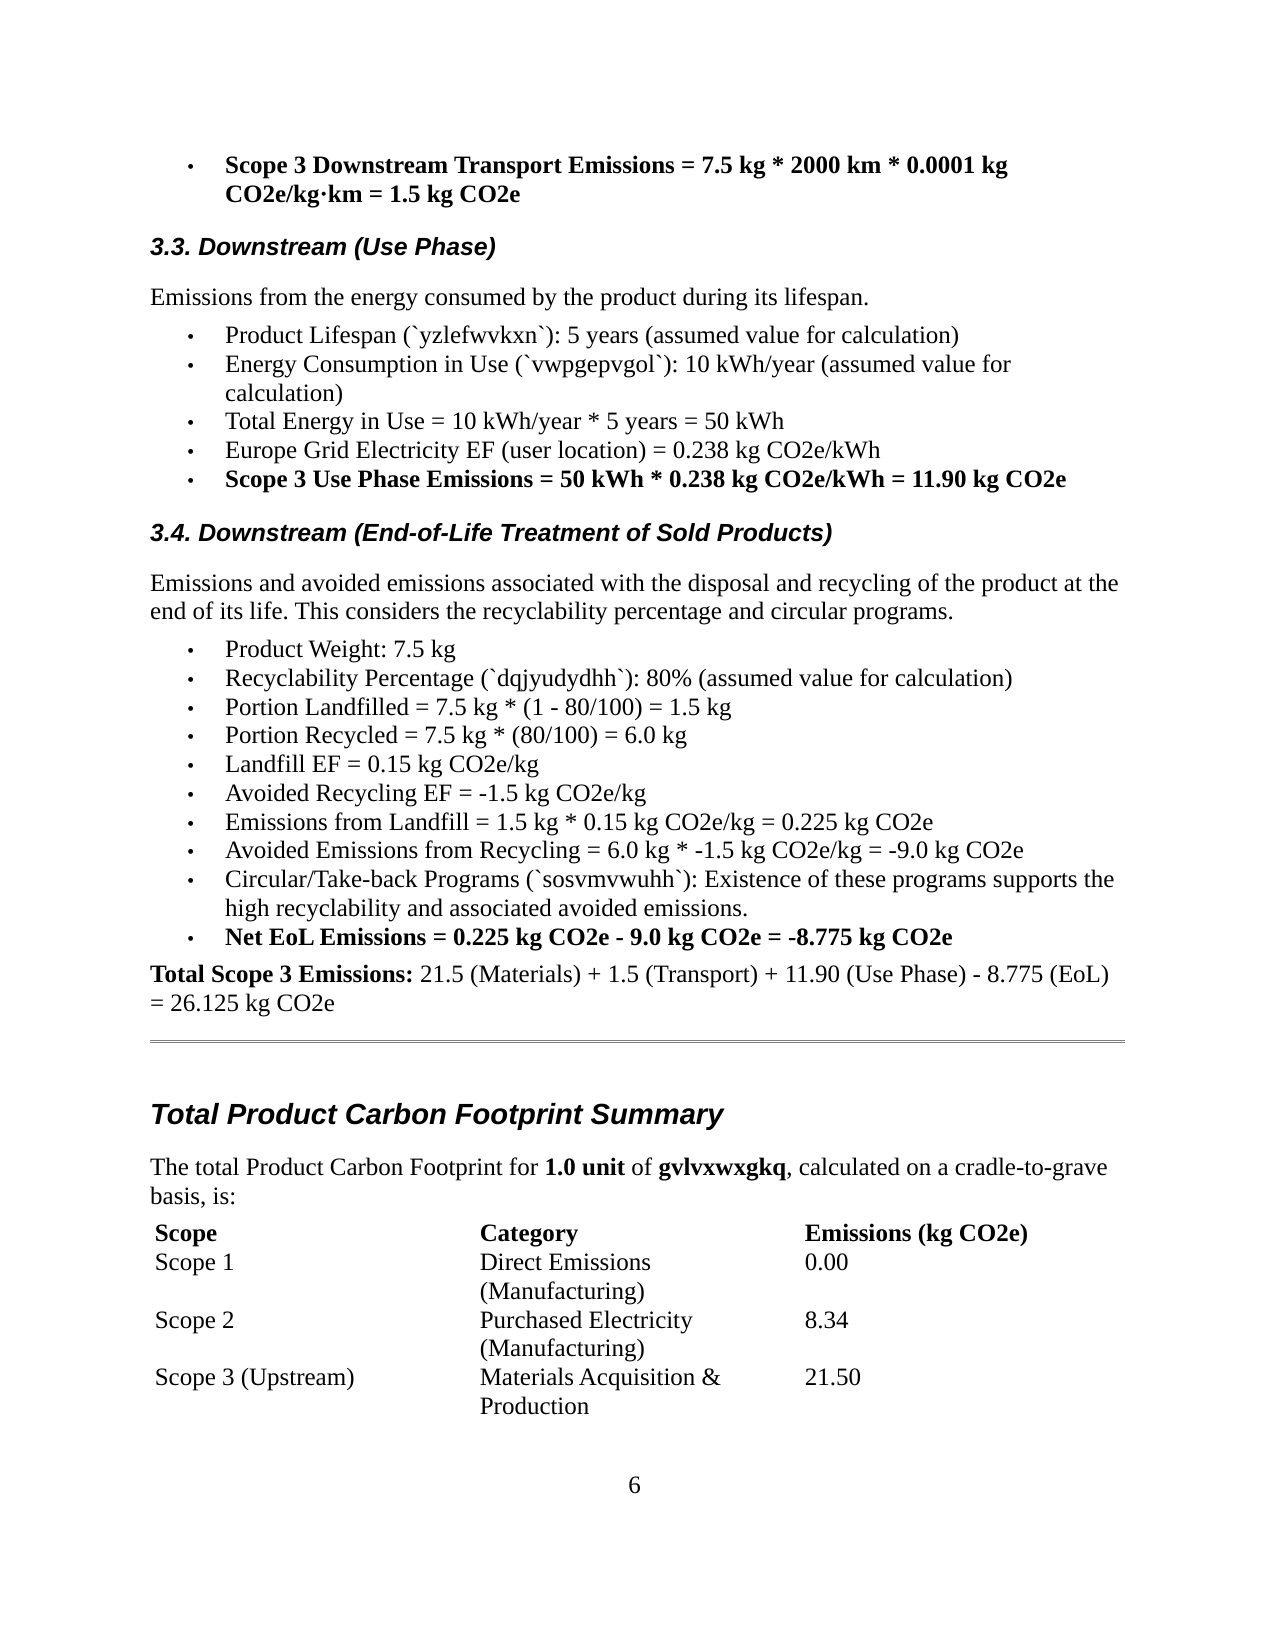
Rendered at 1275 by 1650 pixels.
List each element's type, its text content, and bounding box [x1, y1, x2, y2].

list Avoided Emissions from Recycling = 6.0 kg * -1.5 kg CO2e/kg = -9.0 kg CO2e [187, 835, 1125, 864]
subtitle 3.4. Downstream (End-of-Life Treatment of Sold Products) [150, 518, 1125, 546]
list Product Weight: 7.5 kg [187, 634, 1125, 663]
table_header Scope [150, 1219, 475, 1247]
table_cell Scope 3 (Upstream) [150, 1362, 475, 1420]
list Product Lifespan (`yzlefwvkxn`): 5 years (assumed value for calculation) [187, 320, 1125, 349]
subtitle 3.3. Downstream (Use Phase) [150, 232, 1125, 261]
text The total Product Carbon Footprint for 1.0 unit of gvlvxwxgkq, calculated on a cradle-to-grave basis, is: [150, 1152, 1125, 1209]
list Portion Landfilled = 7.5 kg * (1 - 80/100) = 1.5 kg [187, 692, 1125, 720]
list Europe Grid Electricity EF (user location) = 0.238 kg CO2e/kWh [187, 435, 1125, 464]
text Emissions from the energy consumed by the product during its lifespan. [150, 282, 1125, 311]
table_cell Purchased Electricity (Manufacturing) [475, 1305, 800, 1362]
text Total Scope 3 Emissions: 21.5 (Materials) + 1.5 (Transport) + 11.90 (Use Phase) - 8.775 (EoL) = 26.125 kg CO2e [150, 959, 1125, 1017]
list Portion Recycled = 7.5 kg * (80/100) = 6.0 kg [187, 720, 1125, 749]
table_cell 21.50 [800, 1362, 1125, 1420]
list Scope 3 Downstream Transport Emissions = 7.5 kg * 2000 km * 0.0001 kg CO2e/kg·km = 1.5 kg CO2e [187, 150, 1125, 207]
list Recyclability Percentage (`dqjyudydhh`): 80% (assumed value for calculation) [187, 663, 1125, 692]
table_cell 0.00 [800, 1247, 1125, 1305]
table_header Emissions (kg CO2e) [800, 1219, 1125, 1247]
table_header Category [475, 1219, 800, 1247]
table_cell 8.34 [800, 1305, 1125, 1362]
list Total Energy in Use = 10 kWh/year * 5 years = 50 kWh [187, 406, 1125, 435]
text Emissions and avoided emissions associated with the disposal and recycling of the product at the end of its life. This considers the recyclability percentage and circular programs. [150, 568, 1125, 625]
table_cell Scope 2 [150, 1305, 475, 1362]
list Net EoL Emissions = 0.225 kg CO2e - 9.0 kg CO2e = -8.775 kg CO2e [187, 922, 1125, 950]
list Avoided Recycling EF = -1.5 kg CO2e/kg [187, 778, 1125, 807]
list Landfill EF = 0.15 kg CO2e/kg [187, 749, 1125, 778]
table_cell Materials Acquisition & Production [475, 1362, 800, 1420]
subtitle Total Product Carbon Footprint Summary [150, 1097, 1125, 1131]
table_cell Scope 1 [150, 1247, 475, 1305]
list Scope 3 Use Phase Emissions = 50 kWh * 0.238 kg CO2e/kWh = 11.90 kg CO2e [187, 464, 1125, 493]
list Emissions from Landfill = 1.5 kg * 0.15 kg CO2e/kg = 0.225 kg CO2e [187, 807, 1125, 835]
list Circular/Take-back Programs (`sosvmvwuhh`): Existence of these programs supports the high recyclability and associated avoided emissions. [187, 864, 1125, 922]
list Energy Consumption in Use (`vwpgepvgol`): 10 kWh/year (assumed value for calculation) [187, 349, 1125, 406]
table_cell Direct Emissions (Manufacturing) [475, 1247, 800, 1305]
